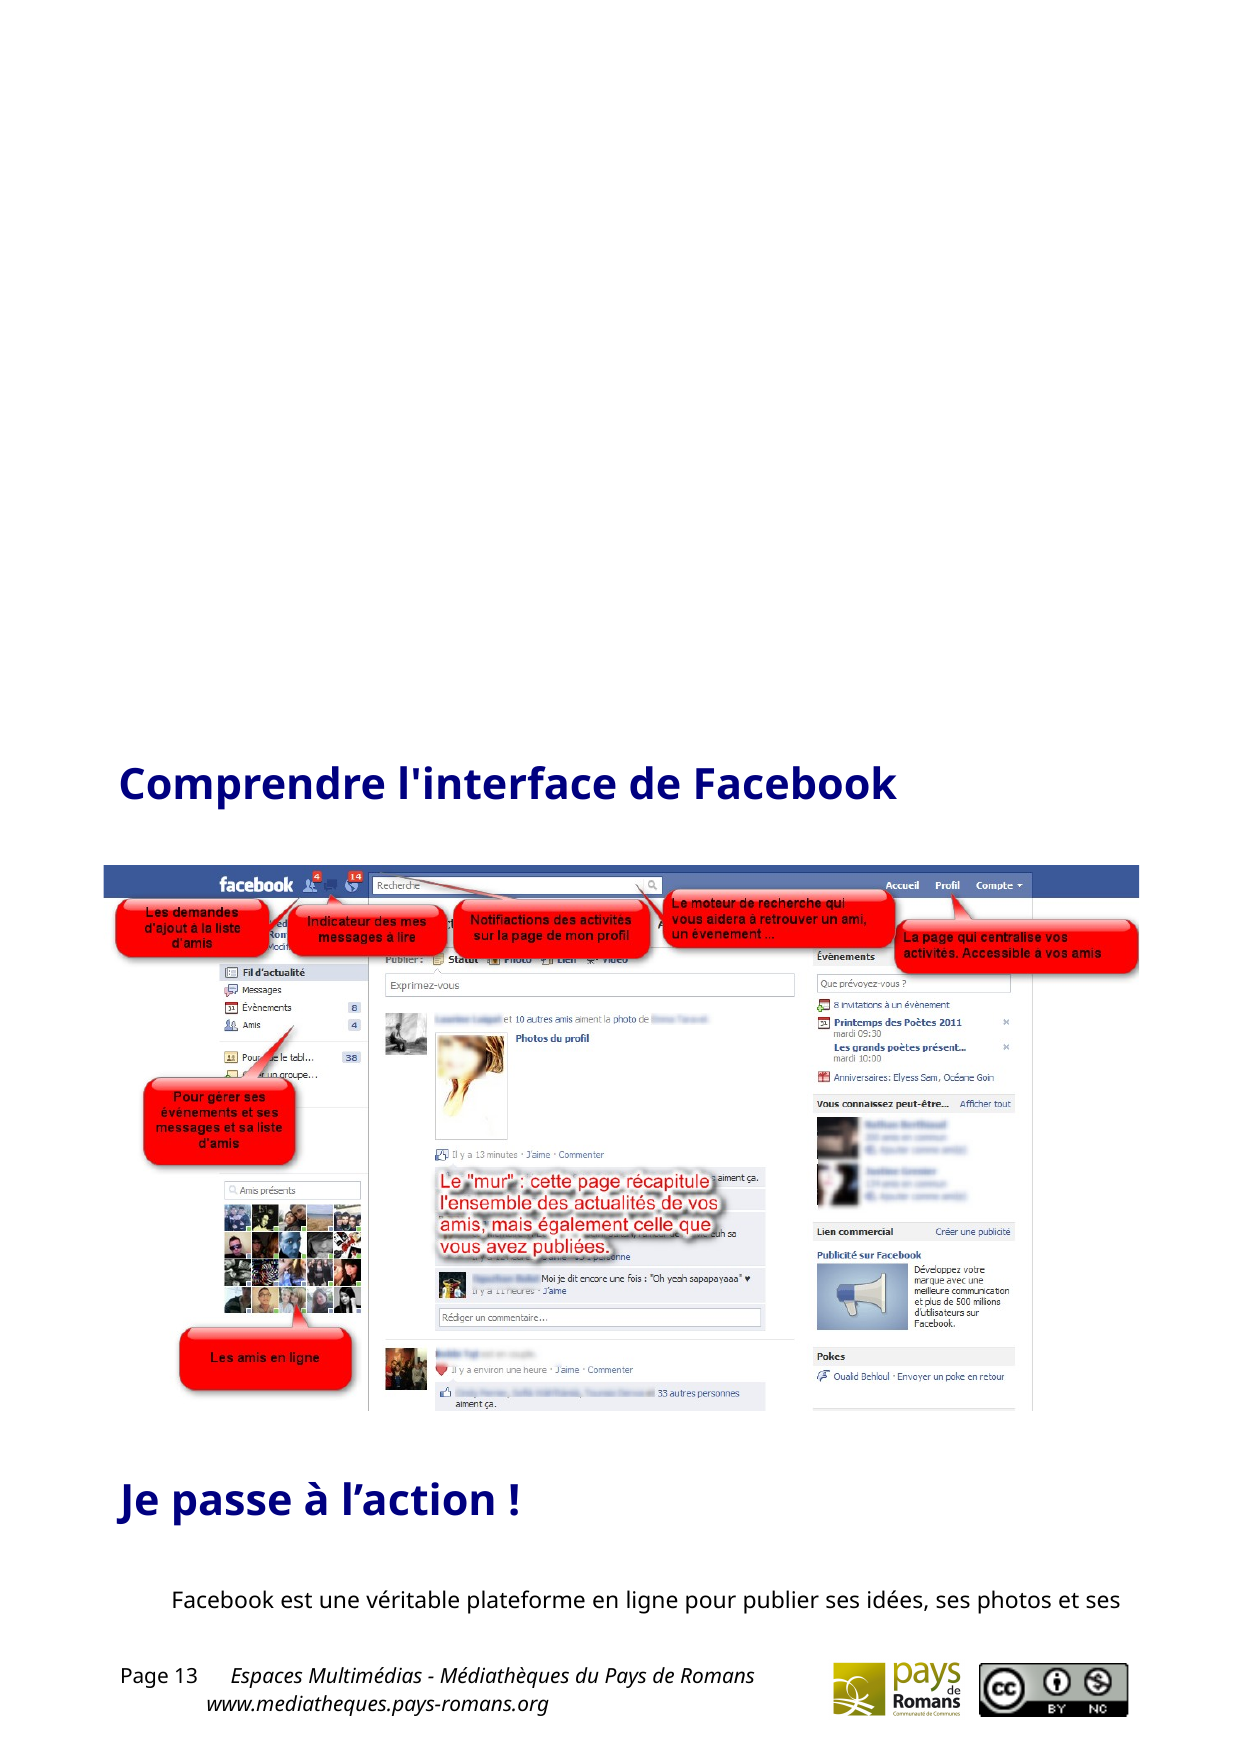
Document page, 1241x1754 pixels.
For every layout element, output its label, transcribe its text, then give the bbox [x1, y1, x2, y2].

subtitle Je passe à l’action ! [120, 1411, 1122, 1528]
subtitle Comprendre l'interface de Facebook [118, 753, 1122, 812]
picture [103, 865, 1140, 1411]
picture [828, 1659, 965, 1720]
text Facebook est une véritable plateforme en ligne pour publier ses idées, ses photos et ses [118, 1584, 1122, 1615]
picture [979, 1663, 1129, 1717]
